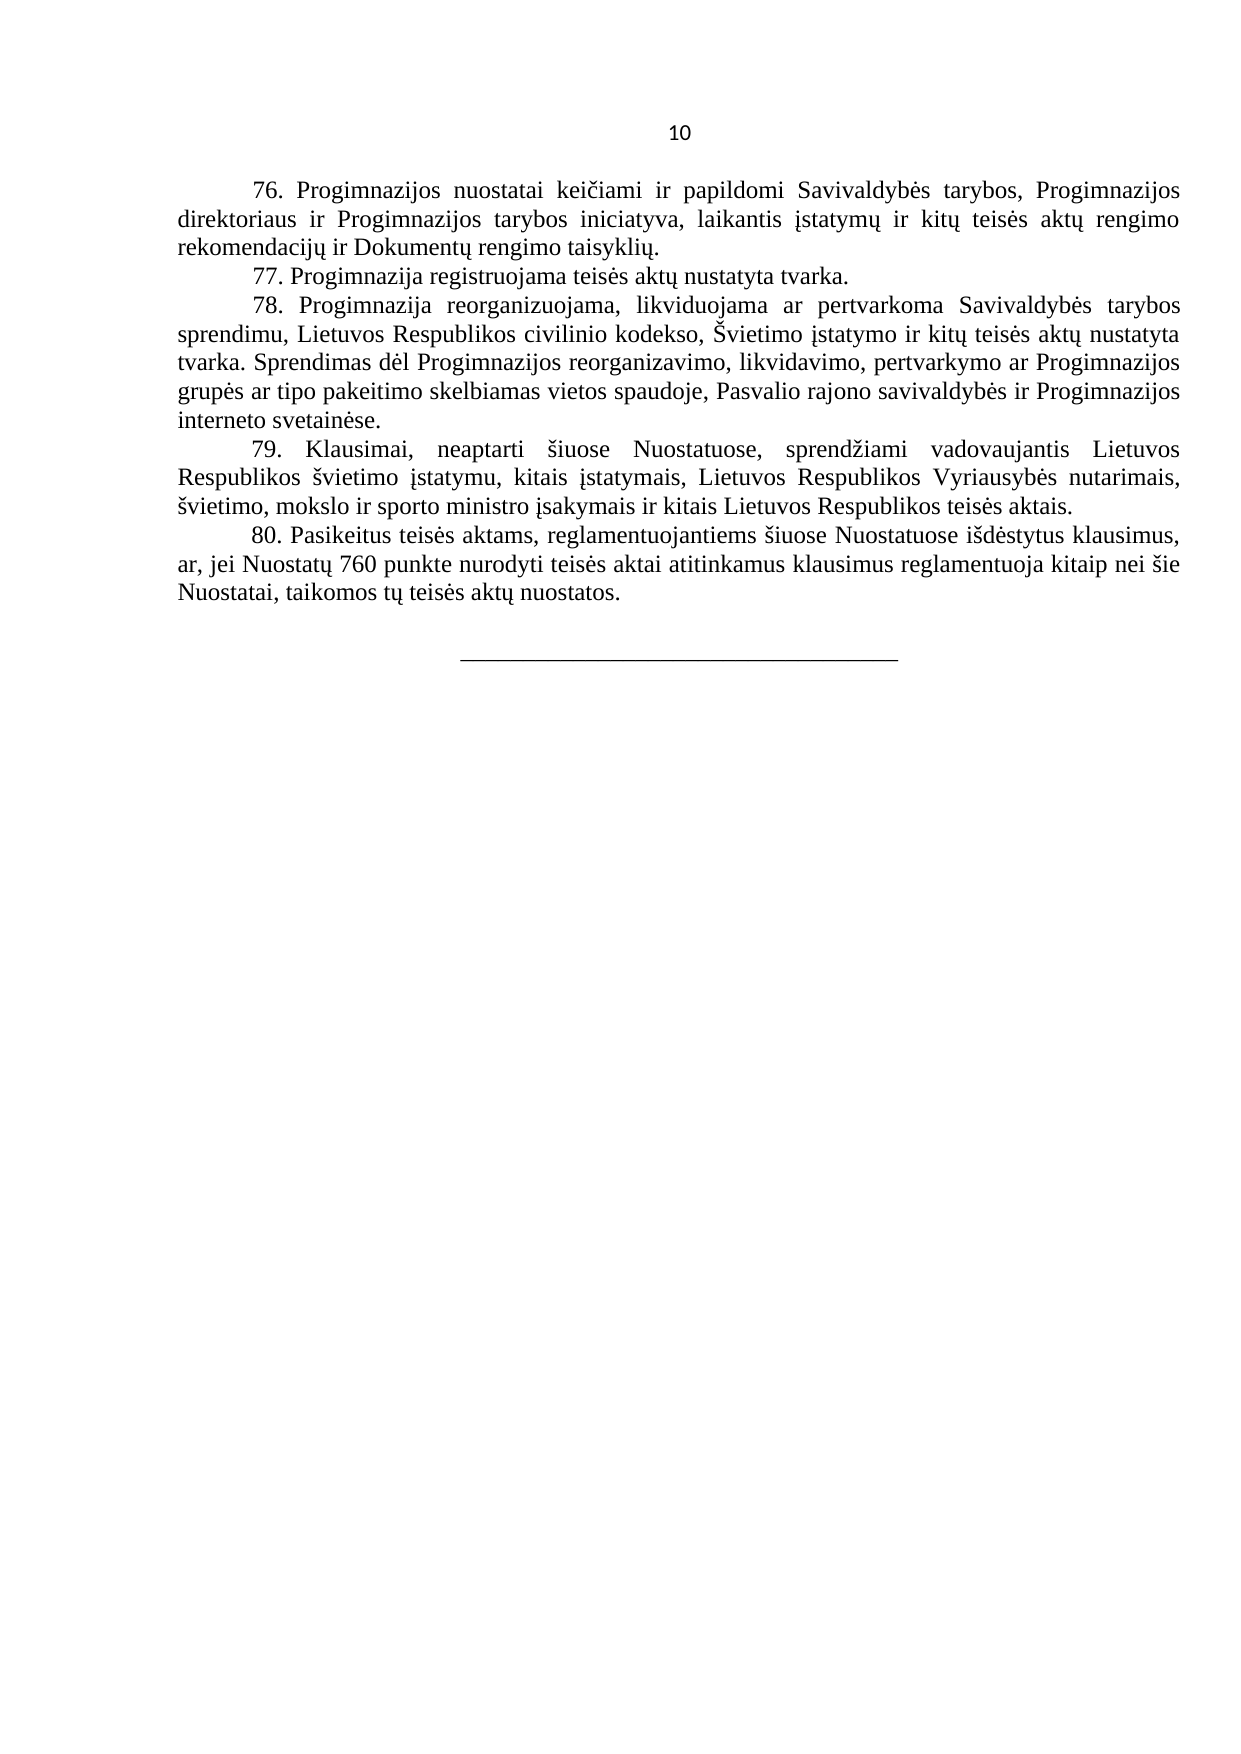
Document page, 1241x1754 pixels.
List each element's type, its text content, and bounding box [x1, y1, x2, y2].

text 78. Progimnazija reorganizuojama, likviduojama ar pertvarkoma Savivaldybės tarybos sprendimu, Lietuvos Respublikos civilinio kodekso, Švietimo įstatymo ir kitų teisės aktų nustatyta tvarka. Sprendimas dėl Progimnazijos reorganizavimo, likvidavimo, pertvarkymo ar Progimnazijos grupės ar tipo pakeitimo skelbiamas vietos spaudoje, Pasvalio rajono savivaldybės ir Progimnazijos interneto svetainėse. [177, 290, 1181, 434]
text 76. Progimnazijos nuostatai keičiami ir papildomi Savivaldybės tarybos, Progimnazijos direktoriaus ir Progimnazijos tarybos iniciatyva, laikantis įstatymų ir kitų teisės aktų rengimo rekomendacijų ir Dokumentų rengimo taisyklių. [177, 175, 1181, 261]
text ___________________________________ [177, 635, 1181, 664]
text 79. Klausimai, neaptarti šiuose Nuostatuose, sprendžiami vadovaujantis Lietuvos Respublikos švietimo įstatymu, kitais įstatymais, Lietuvos Respublikos Vyriausybės nutarimais, švietimo, mokslo ir sporto ministro įsakymais ir kitais Lietuvos Respublikos teisės aktais. [177, 434, 1181, 520]
text 80. Pasikeitus teisės aktams, reglamentuojantiems šiuose Nuostatuose išdėstytus klausimus, ar, jei Nuostatų 760 punkte nurodyti teisės aktai atitinkamus klausimus reglamentuoja kitaip nei šie Nuostatai, taikomos tų teisės aktų nuostatos. [177, 520, 1181, 606]
text 77. Progimnazija registruojama teisės aktų nustatyta tvarka. [177, 261, 1181, 290]
